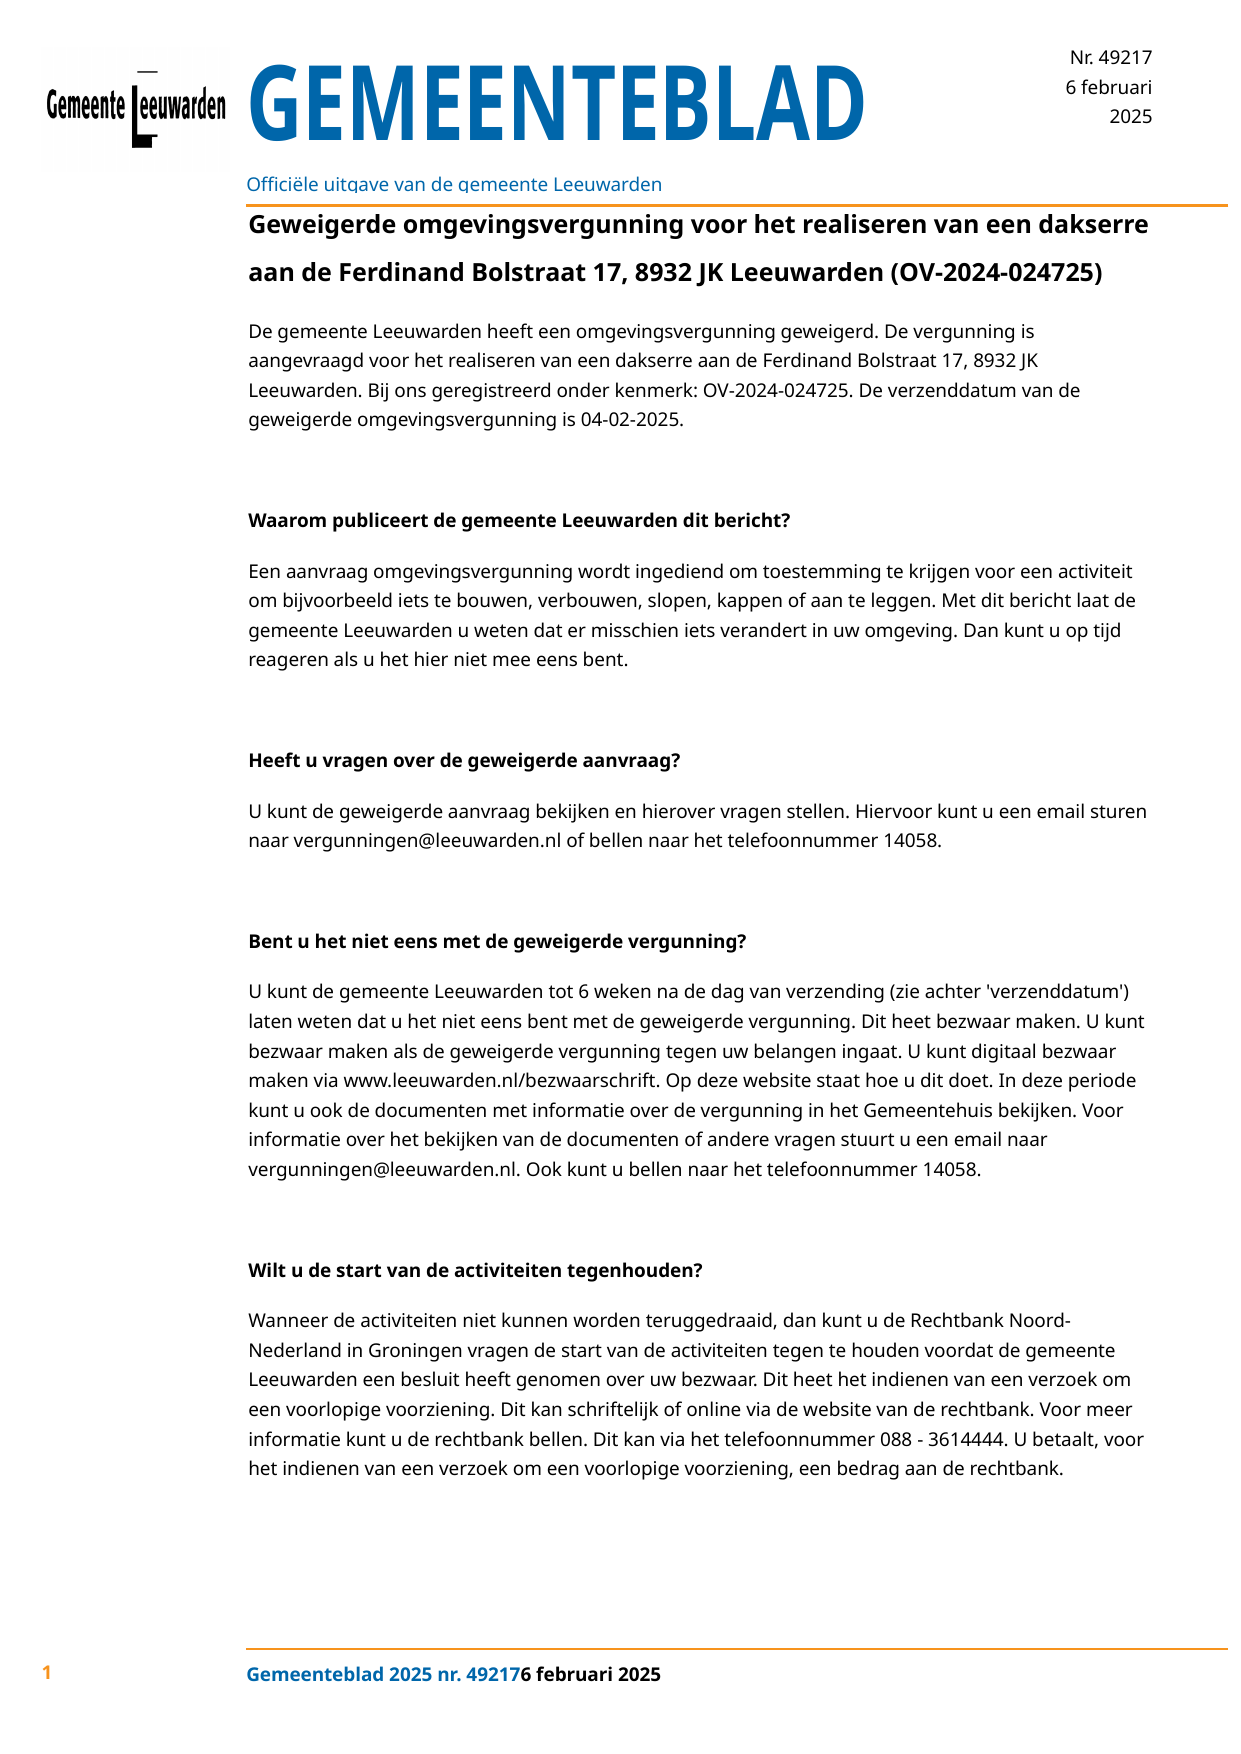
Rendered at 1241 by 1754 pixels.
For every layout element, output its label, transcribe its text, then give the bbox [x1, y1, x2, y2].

text Geweigerde omgevingsvergunning voor het realiseren van een dakserre aan de Ferdinand Bolstraat 17, 8932 JK Leeuwarden (OV-2024-024725) [248, 207, 1152, 288]
text Heeft u vragen over de geweigerde aanvraag? [248, 747, 1152, 773]
text De gemeente Leeuwarden heeft een omgevingsvergunning geweigerd. De vergunning is aangevraagd voor het realiseren van een dakserre aan de Ferdinand Bolstraat 17, 8932 JK Leeuwarden. Bij ons geregistreerd onder kenmerk: OV-2024-024725. De verzenddatum van de geweigerde omgevingsvergunning is 04-02-2025. [248, 318, 1152, 432]
text U kunt de gemeente Leeuwarden tot 6 weken na de dag van verzending (zie achter 'verzenddatum') laten weten dat u het niet eens bent met de geweigerde vergunning. Dit heet bezwaar maken. U kunt bezwaar maken als de geweigerde vergunning tegen uw belangen ingaat. U kunt digitaal bezwaar maken via www.leeuwarden.nl/bezwaarschrift. Op deze website staat hoe u dit doet. In deze periode kunt u ook de documenten met informatie over de vergunning in het Gemeentehuis bekijken. Voor informatie over het bekijken van de documenten of andere vragen stuurt u een email naar vergunningen@leeuwarden.nl. Ook kunt u bellen naar het telefoonnummer 14058. [248, 979, 1152, 1182]
text U kunt de geweigerde aanvraag bekijken en hierover vragen stellen. Hiervoor kunt u een email sturen naar vergunningen@leeuwarden.nl of bellen naar het telefoonnummer 14058. [248, 798, 1152, 853]
text Een aanvraag omgevingsvergunning wordt ingediend om toestemming te krijgen voor een activiteit om bijvoorbeeld iets te bouwen, verbouwen, slopen, kappen of aan te leggen. Met dit bericht laat de gemeente Leeuwarden u weten dat er misschien iets verandert in uw omgeving. Dan kunt u op tijd reageren als u het hier niet mee eens bent. [248, 558, 1152, 672]
text Wanneer de activiteiten niet kunnen worden teruggedraaid, dan kunt u de Rechtbank Noord-Nederland in Groningen vragen de start van de activiteiten tegen te houden voordat de gemeente Leeuwarden een besluit heeft genomen over uw bezwaar. Dit heet het indienen van een verzoek om een voorlopige voorziening. Dit kan schriftelijk of online via de website van de rechtbank. Voor meer informatie kunt u de rechtbank bellen. Dit kan via het telefoonnummer 088 - 3614444. U betaalt, voor het indienen van een verzoek om een voorlopige voorziening, een bedrag aan de rechtbank. [248, 1307, 1152, 1481]
text Wilt u de start van de activiteiten tegenhouden? [248, 1257, 1152, 1283]
text Waarom publiceert de gemeente Leeuwarden dit bericht? [248, 507, 1152, 533]
picture [41, 47, 231, 172]
text Bent u het niet eens met de geweigerde vergunning? [248, 928, 1152, 954]
